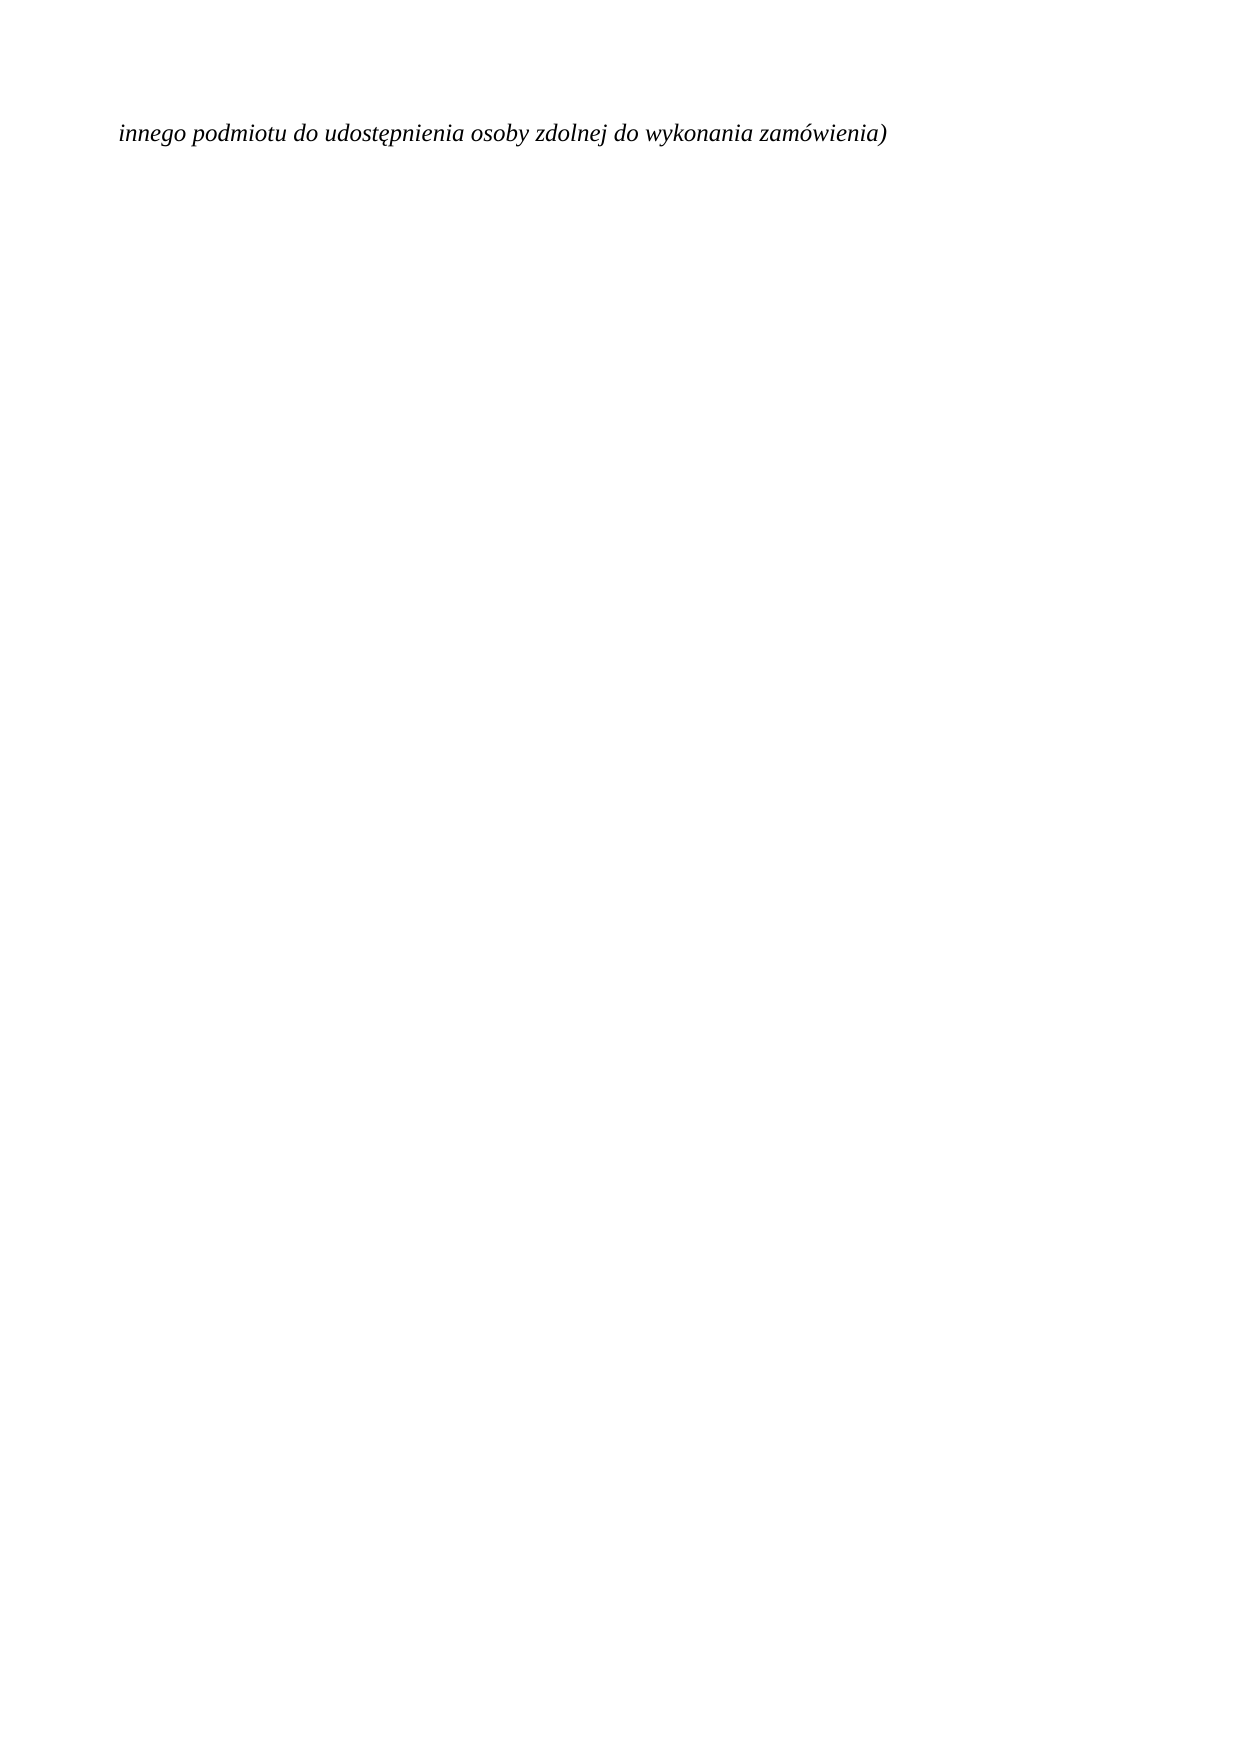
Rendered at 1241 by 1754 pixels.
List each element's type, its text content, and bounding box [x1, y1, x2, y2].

text innego podmiotu do udostępnienia osoby zdolnej do wykonania zamówienia) [118, 118, 1122, 147]
